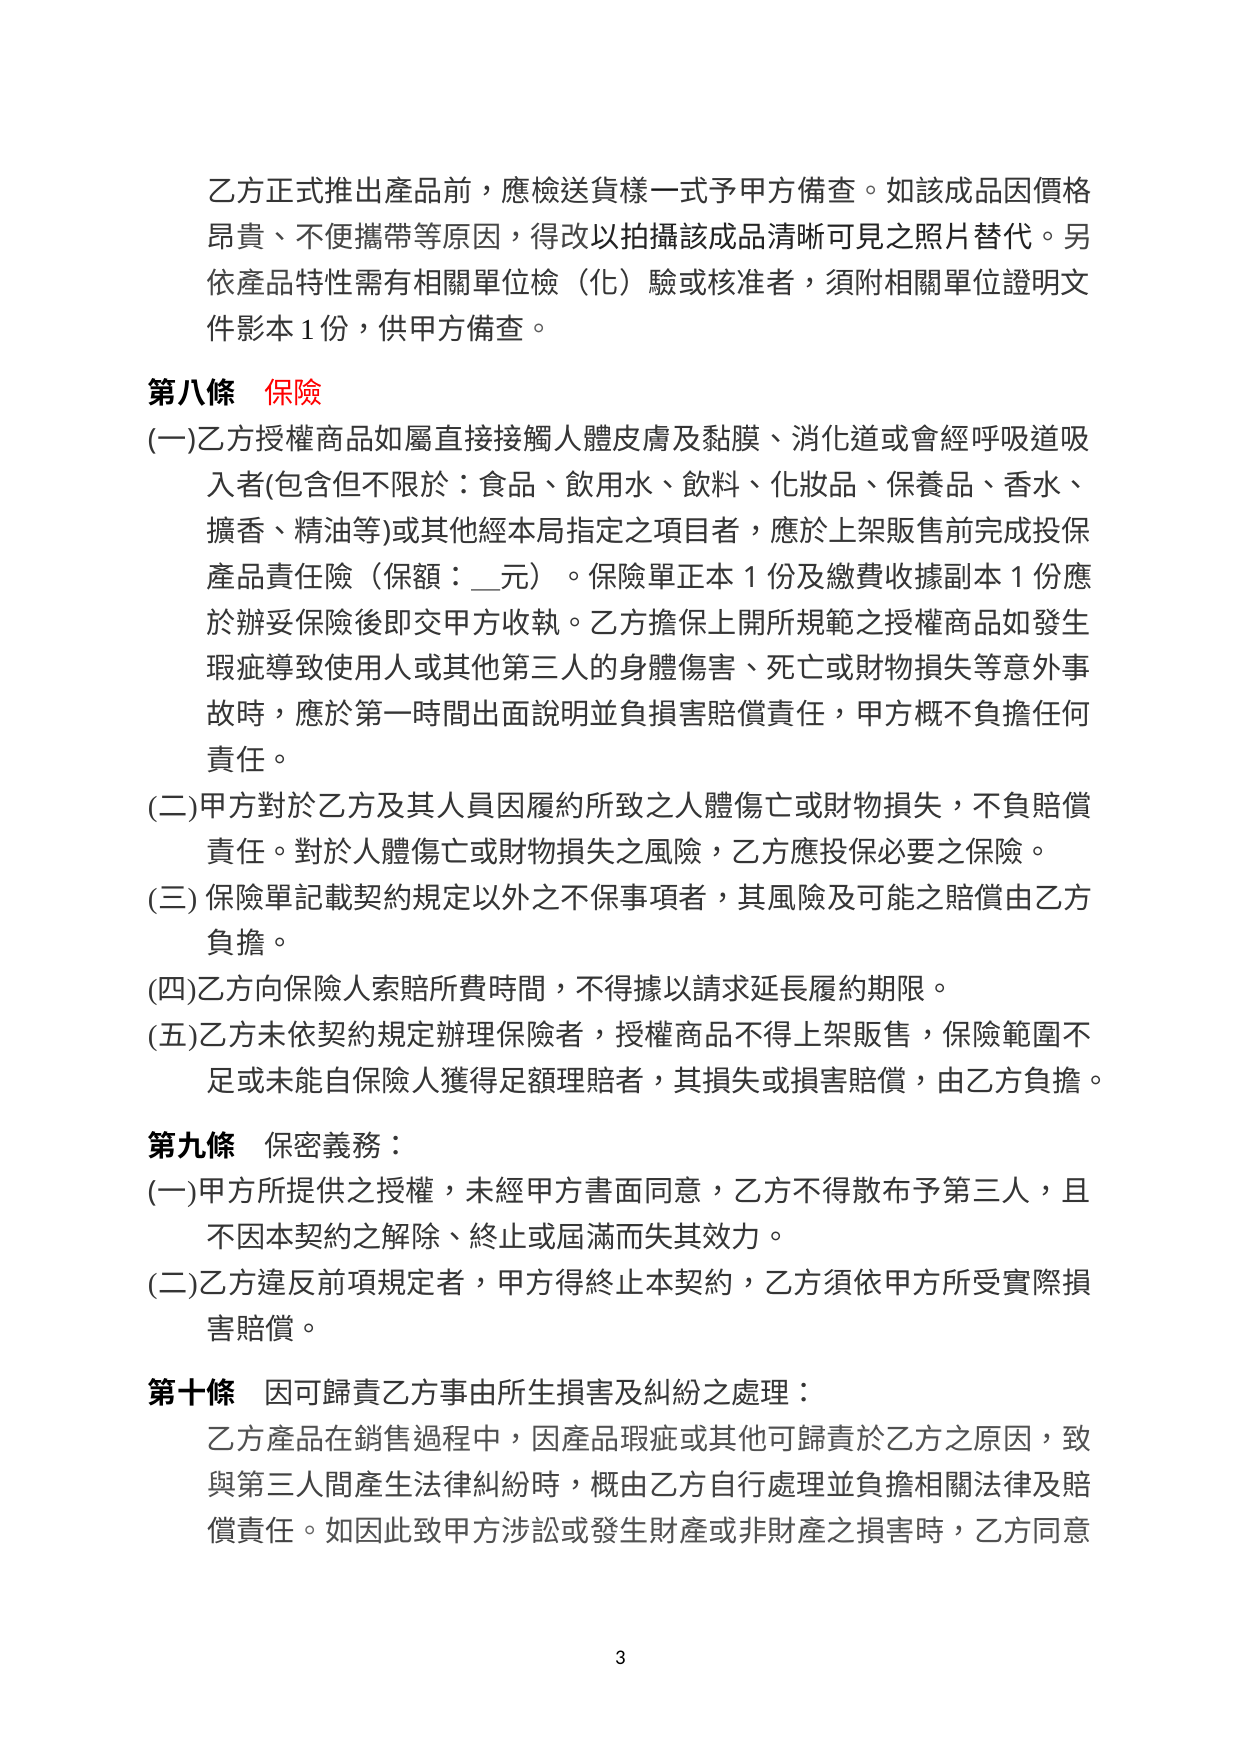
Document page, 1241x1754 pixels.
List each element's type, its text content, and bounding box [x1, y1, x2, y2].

text (一)甲方所提供之授權，未經甲方書面同意，乙方不得散布予第三人，且不因本契約之解除、終止或屆滿而失其效力。 [148, 1164, 1092, 1256]
text 第八條 保險 [148, 367, 1092, 412]
text (二)乙方違反前項規定者，甲方得終止本契約，乙方須依甲方所受實際損害賠償。 [148, 1256, 1092, 1348]
text 第九條 保密義務： [148, 1119, 1092, 1164]
text 第十條 因可歸責乙方事由所生損害及糾紛之處理： [148, 1367, 1092, 1412]
text (一)乙方授權商品如屬直接接觸人體皮膚及黏膜、消化道或會經呼吸道吸入者(包含但不限於：食品、飲用水、飲料、化妝品、保養品、香水、擴香、精油等)或其他經本局指定之項目者，應於上架販售前完成投保產品責任險（保額：＿元）。保險單正本 1 份及繳費收據副本 1 份應於辦妥保險後即交甲方收執。乙方擔保上開所規範之授權商品如發生瑕疵導致使用人或其他第三人的身體傷害、死亡或財物損失等意外事故時，應於第一時間出面說明並負損害賠償責任，甲方概不負擔任何責任。 [148, 412, 1092, 779]
text (五)乙方未依契約規定辦理保險者，授權商品不得上架販售，保險範圍不足或未能自保險人獲得足額理賠者，其損失或損害賠償，由乙方負擔。 [148, 1008, 1092, 1100]
text (二)甲方對於乙方及其人員因履約所致之人體傷亡或財物損失，不負賠償責任。對於人體傷亡或財物損失之風險，乙方應投保必要之保險。 [148, 779, 1092, 871]
text 乙方產品在銷售過程中，因產品瑕疵或其他可歸責於乙方之原因，致與第三人間產生法律糾紛時，概由乙方自行處理並負擔相關法律及賠償責任。如因此致甲方涉訟或發生財產或非財產之損害時，乙方同意 [207, 1412, 1092, 1550]
text (四)乙方向保險人索賠所費時間，不得據以請求延長履約期限。 [148, 962, 1092, 1008]
text 乙方正式推出產品前，應檢送貨樣一式予甲方備查。如該成品因價格昂貴、不便攜帶等原因，得改以拍攝該成品清晰可見之照片替代。另依產品特性需有相關單位檢（化）驗或核准者，須附相關單位證明文件影本1份，供甲方備查。 [207, 164, 1092, 348]
text (三) 保險單記載契約規定以外之不保事項者，其風險及可能之賠償由乙方負擔。 [148, 871, 1092, 962]
